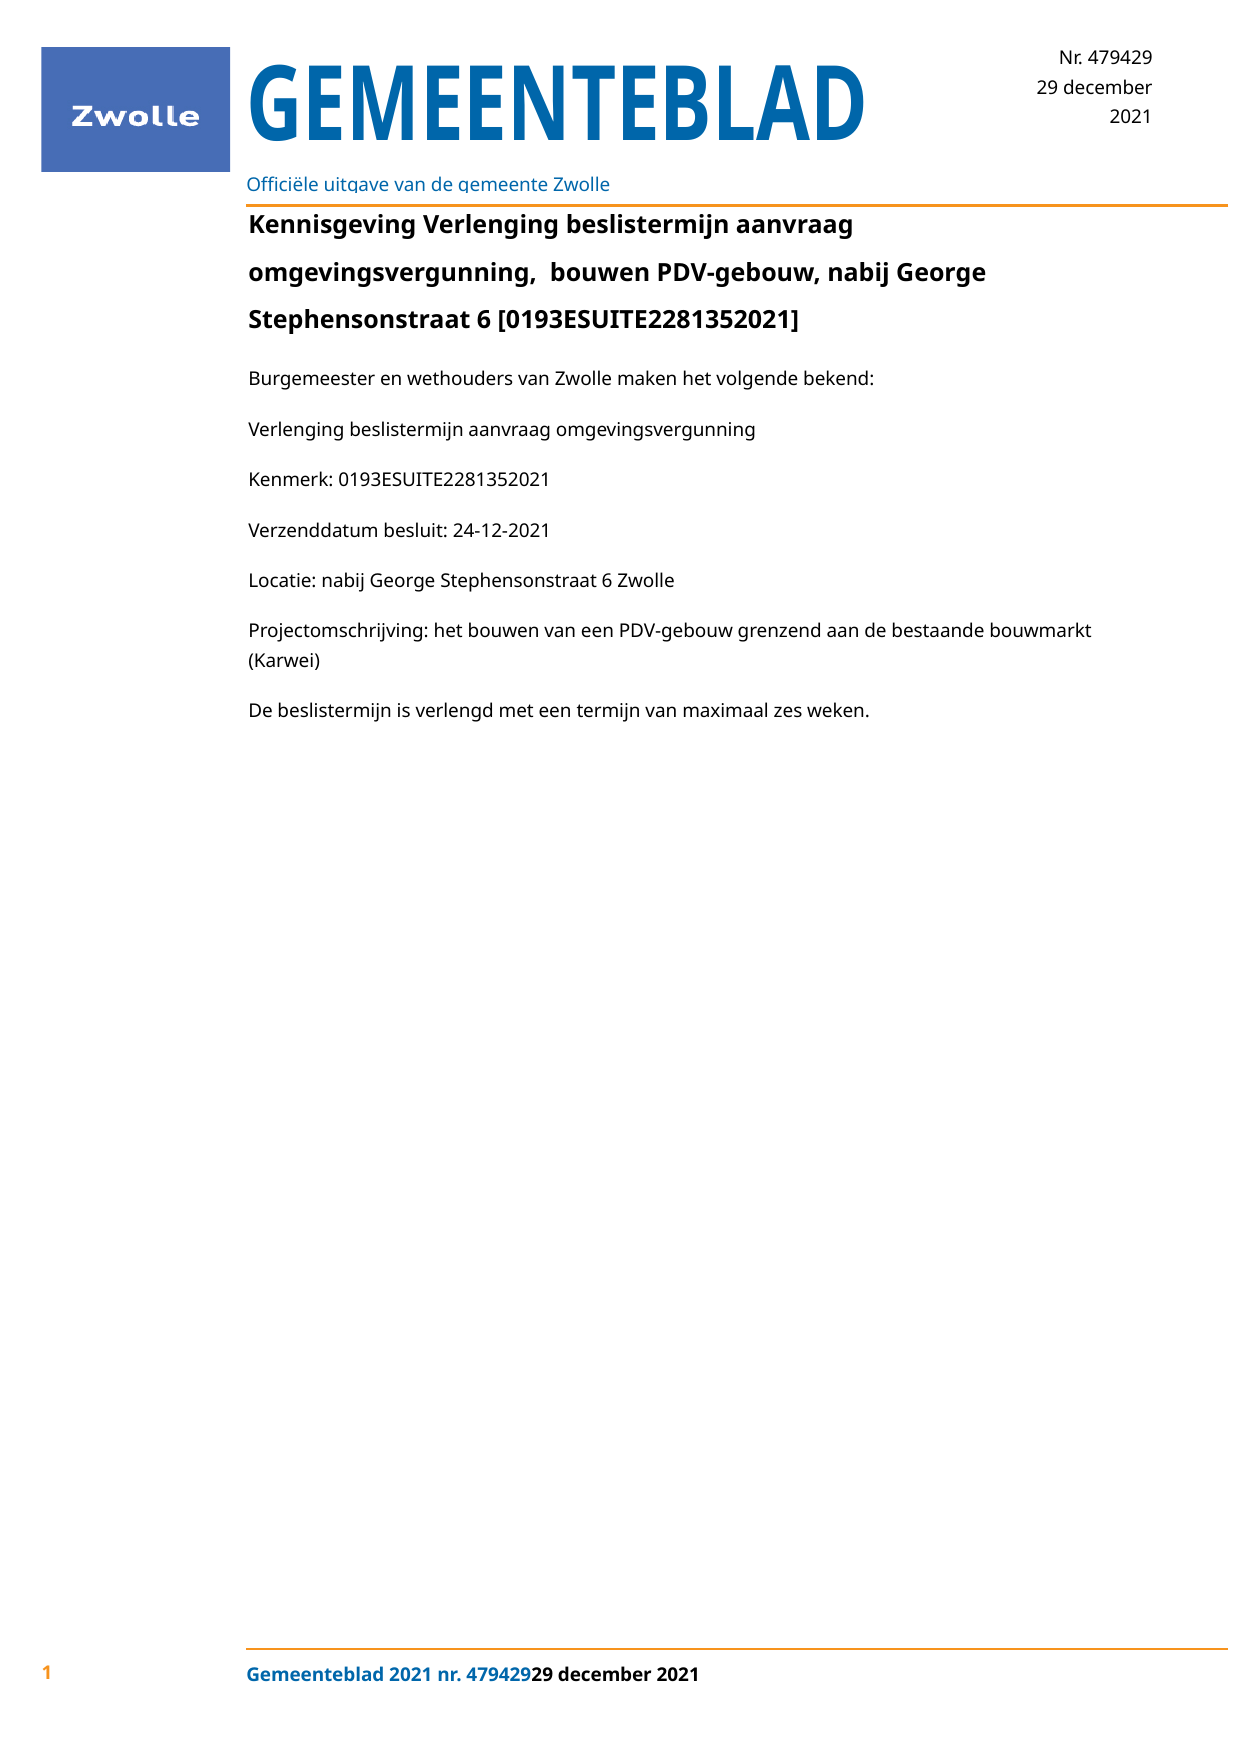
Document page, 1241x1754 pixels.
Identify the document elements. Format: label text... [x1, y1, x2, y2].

text Verzenddatum besluit: 24-12-2021 [248, 517, 1152, 542]
picture [41, 47, 231, 172]
text Projectomschrijving: het bouwen van een PDV-gebouw grenzend aan de bestaande bouwmarkt (Karwei) [248, 618, 1152, 673]
text Verlenging beslistermijn aanvraag omgevingsvergunning [248, 416, 1152, 442]
text Kenmerk: 0193ESUITE2281352021 [248, 466, 1152, 492]
text De beslistermijn is verlengd met een termijn van maximaal zes weken. [248, 698, 1152, 723]
text Kennisgeving Verlenging beslistermijn aanvraag omgevingsvergunning, bouwen PDV-gebouw, nabij George Stephensonstraat 6 [0193ESUITE2281352021] [248, 207, 1152, 336]
text Burgemeester en wethouders van Zwolle maken het volgende bekend: [248, 366, 1152, 391]
text Locatie: nabij George Stephensonstraat 6 Zwolle [248, 567, 1152, 593]
